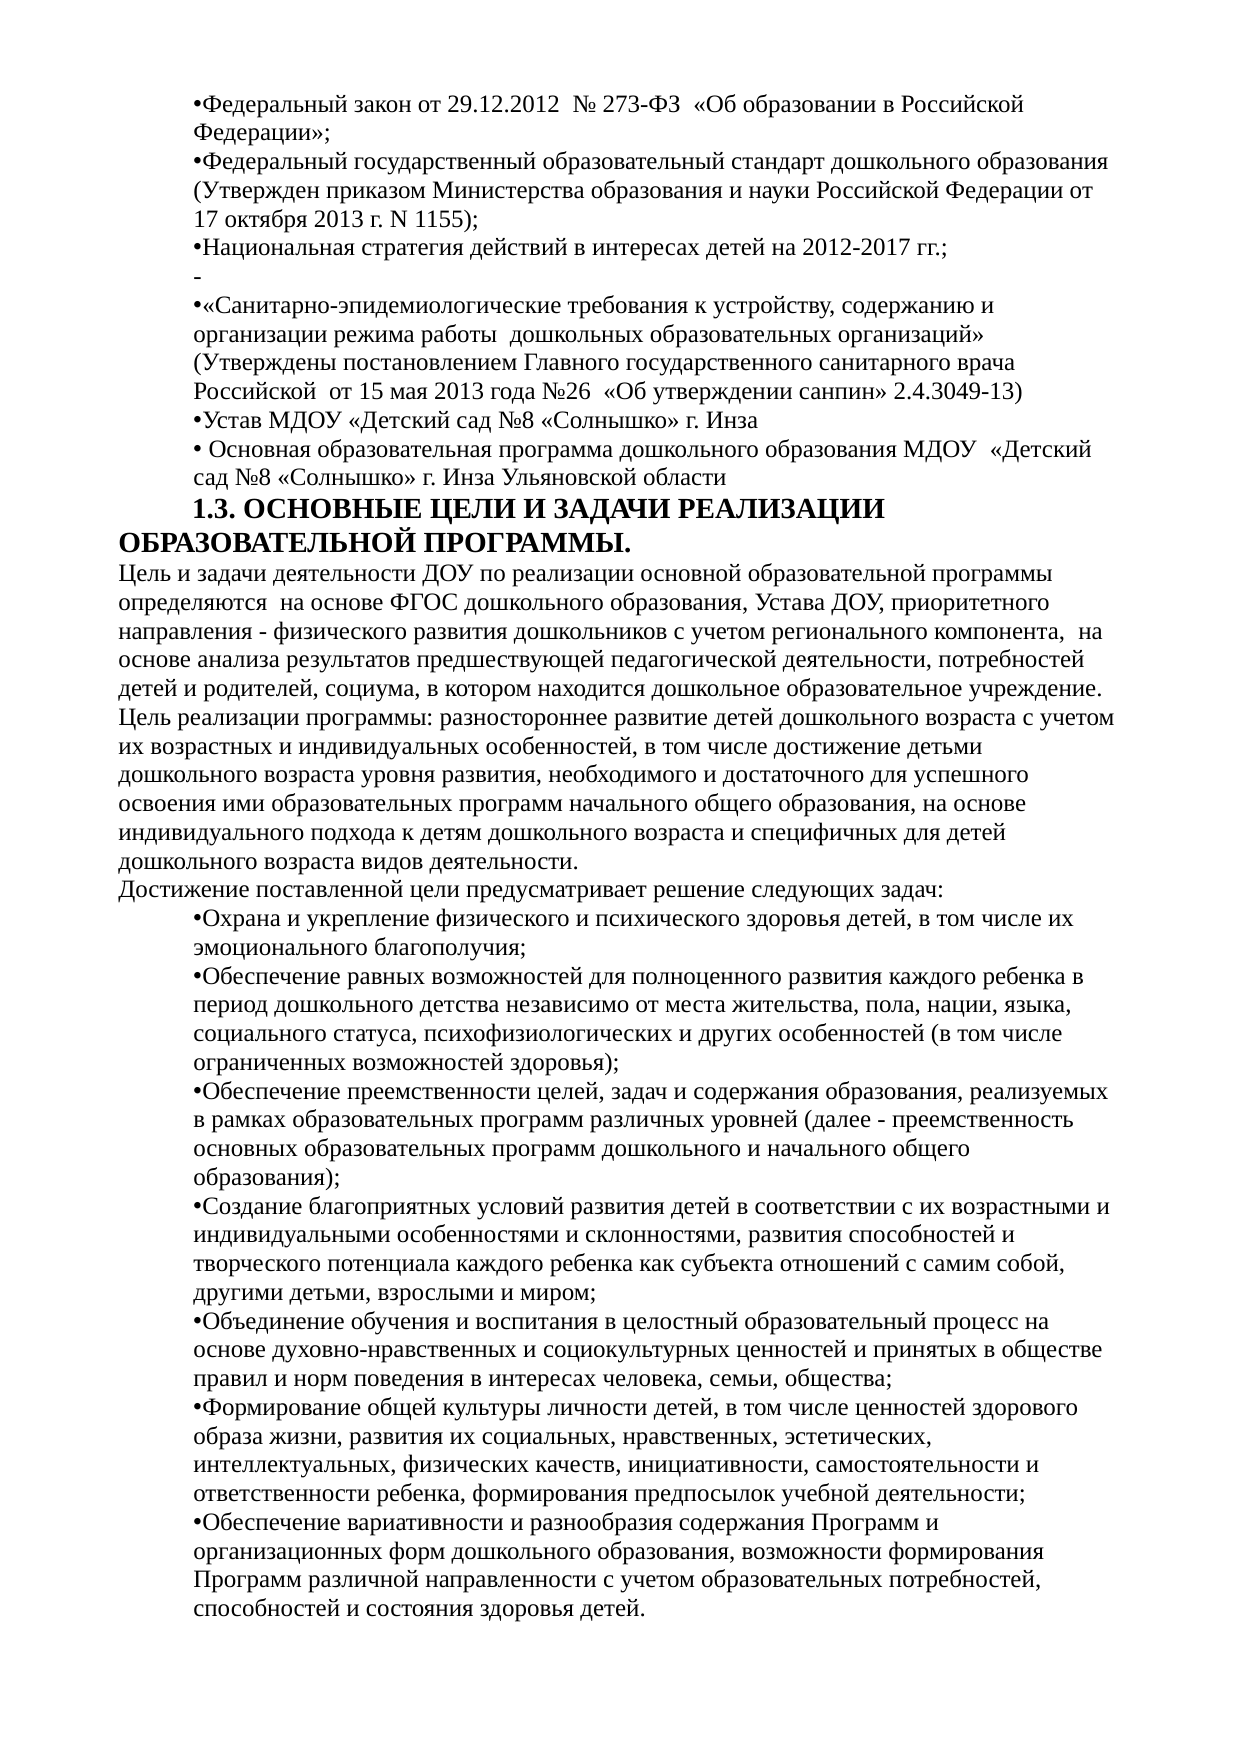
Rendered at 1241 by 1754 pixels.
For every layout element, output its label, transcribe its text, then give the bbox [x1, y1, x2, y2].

list «Санитарно-эпидемиологические требования к устройству, содержанию и организации режима работы дошкольных образовательных организаций» (Утверждены постановлением Главного государственного санитарного врача Российской от 15 мая 2013 года №26 «Об утверждении санпин» 2.4.3049-13) [193, 290, 1122, 405]
list Национальная стратегия действий в интересах детей на 2012-2017 гг.; - [193, 232, 1122, 290]
list Основная образовательная программа дошкольного образования МДОУ «Детский сад №8 «Солнышко» г. Инза Ульяновской области [193, 434, 1122, 491]
list Формирование общей культуры личности детей, в том числе ценностей здорового образа жизни, развития их социальных, нравственных, эстетических, интеллектуальных, физических качеств, инициативности, самостоятельности и ответственности ребенка, формирования предпосылок учебной деятельности; [193, 1392, 1122, 1507]
list Охрана и укрепление физического и психического здоровья детей, в том числе их эмоционального благополучия; [193, 903, 1122, 961]
list Объединение обучения и воспитания в целостный образовательный процесс на основе духовно-нравственных и социокультурных ценностей и принятых в обществе правил и норм поведения в интересах человека, семьи, общества; [193, 1306, 1122, 1392]
list Обеспечение преемственности целей, задач и содержания образования, реализуемых в рамках образовательных программ различных уровней (далее - преемственность основных образовательных программ дошкольного и начального общего образования); [193, 1076, 1122, 1191]
list Федеральный государственный образовательный стандарт дошкольного образования (Утвержден приказом Министерства образования и науки Российской Федерации от 17 октября 2013 г. N 1155); [193, 146, 1122, 232]
text Цель реализации программы: разностороннее развитие детей дошкольного возраста с учетом их возрастных и индивидуальных особенностей, в том числе достижение детьми дошкольного возраста уровня развития, необходимого и достаточного для успешного освоения ими образовательных программ начального общего образования, на основе индивидуального подхода к детям дошкольного возраста и специфичных для детей дошкольного возраста видов деятельности. [118, 702, 1122, 874]
text Цель и задачи деятельности ДОУ по реализации основной образовательной программы определяются на основе ФГОС дошкольного образования, Устава ДОУ, приоритетного направления - физического развития дошкольников с учетом регионального компонента, на основе анализа результатов предшествующей педагогической деятельности, потребностей детей и родителей, социума, в котором находится дошкольное образовательное учреждение. [118, 558, 1122, 702]
text 1.3. ОСНОВНЫЕ ЦЕЛИ И ЗАДАЧИ РЕАЛИЗАЦИИ ОБРАЗОВАТЕЛЬНОЙ ПРОГРАММЫ. [118, 491, 1122, 558]
list Обеспечение равных возможностей для полноценного развития каждого ребенка в период дошкольного детства независимо от места жительства, пола, нации, языка, социального статуса, психофизиологических и других особенностей (в том числе ограниченных возможностей здоровья); [193, 961, 1122, 1076]
text Достижение поставленной цели предусматривает решение следующих задач: [118, 874, 1122, 903]
list Обеспечение вариативности и разнообразия содержания Программ и организационных форм дошкольного образования, возможности формирования Программ различной направленности с учетом образовательных потребностей, способностей и состояния здоровья детей. [193, 1507, 1122, 1622]
list Создание благоприятных условий развития детей в соответствии с их возрастными и индивидуальными особенностями и склонностями, развития способностей и творческого потенциала каждого ребенка как субъекта отношений с самим собой, другими детьми, взрослыми и миром; [193, 1191, 1122, 1306]
list Федеральный закон от 29.12.2012 № 273-ФЗ «Об образовании в Российской Федерации»; [193, 89, 1122, 146]
list Устав МДОУ «Детский сад №8 «Солнышко» г. Инза [193, 405, 1122, 434]
